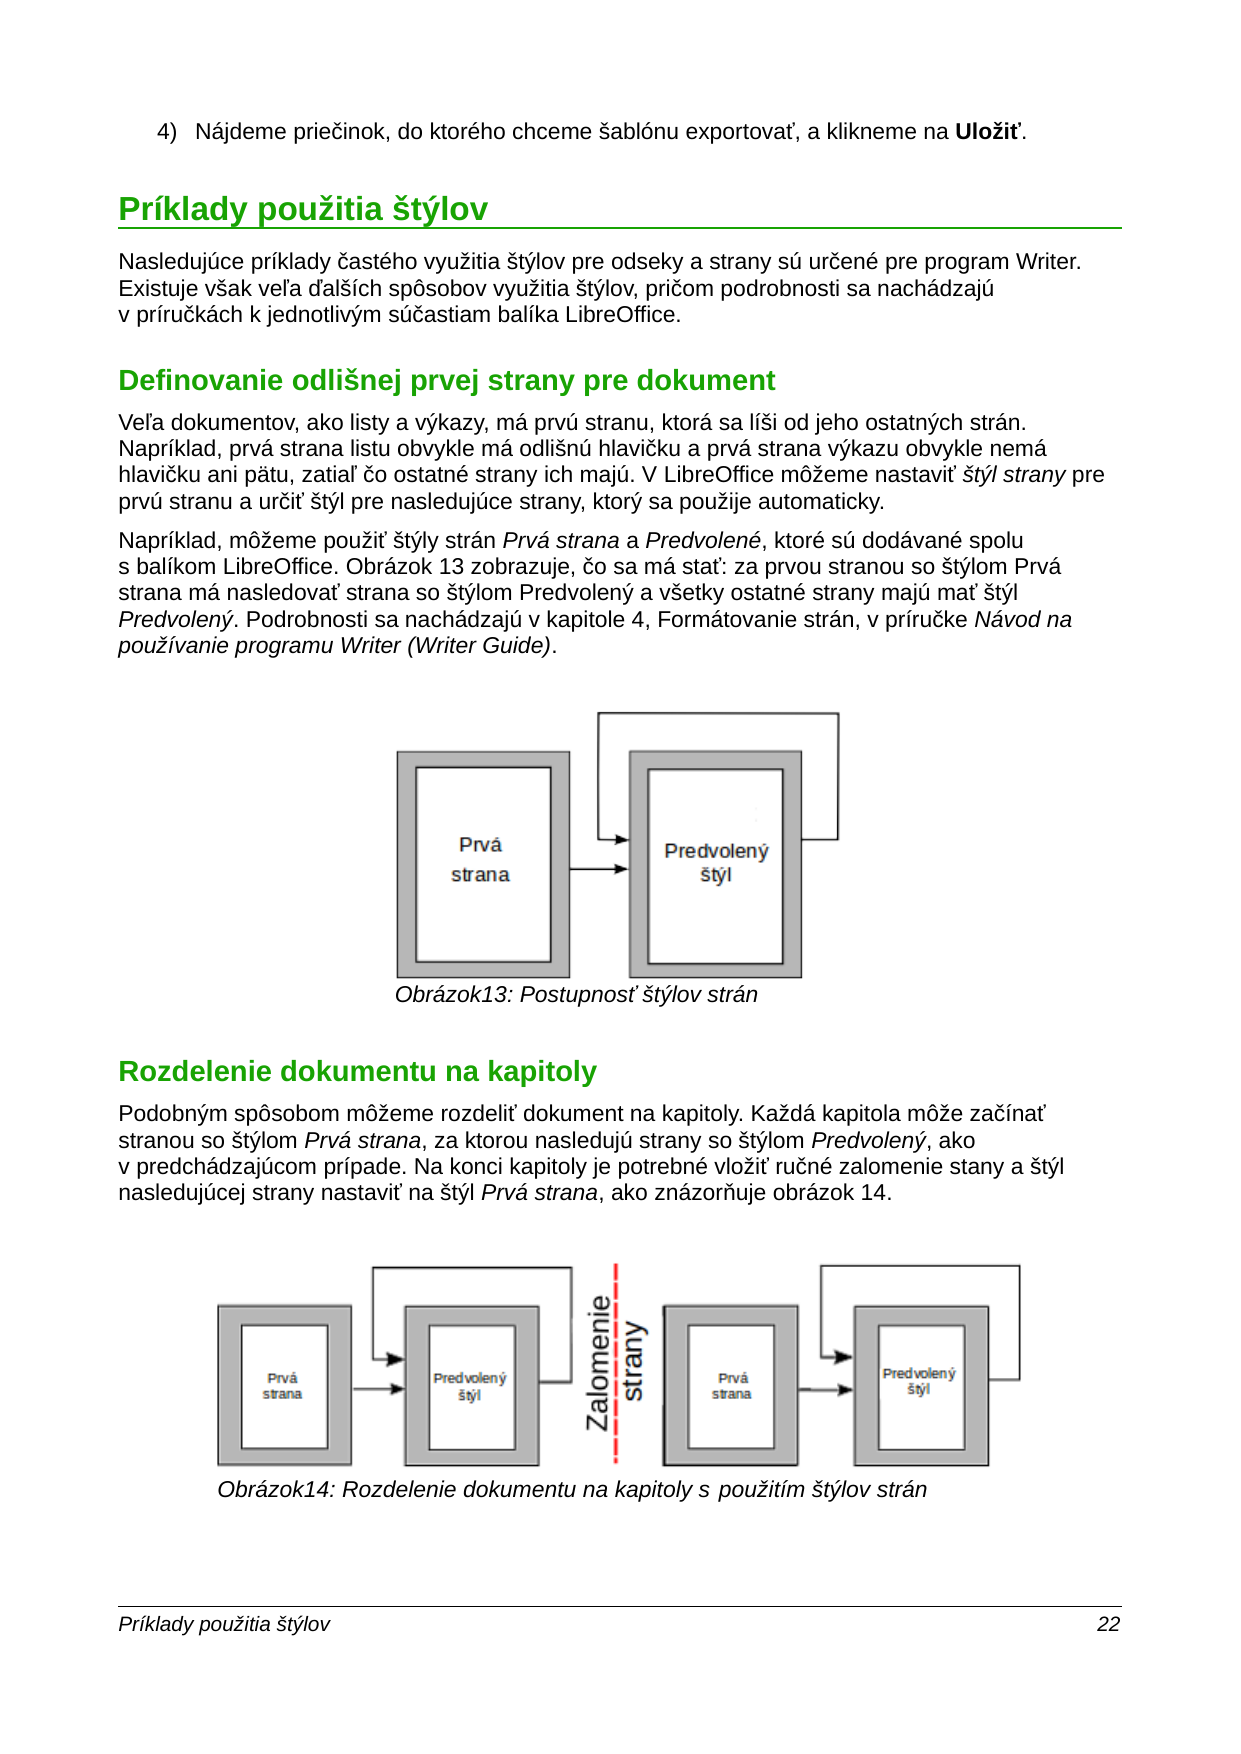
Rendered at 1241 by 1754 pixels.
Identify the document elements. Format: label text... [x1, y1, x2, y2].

text Obrázok14: Rozdelenie dokumentu na kapitoly s použitím štýlov strán [217, 1476, 1023, 1502]
subtitle Definovanie odlišnej prvej strany pre dokument [118, 363, 1122, 396]
text Obrázok13: Postupnosť štýlov strán [394, 982, 846, 1008]
text Veľa dokumentov, ako listy a výkazy, má prvú stranu, ktorá sa líši od jeho ostatných strán. Napríklad, prvá strana listu obvykle má odlišnú hlavičku a prvá strana výkazu obvykle nemá hlavičku ani pätu, zatiaľ čo ostatné strany ich majú. V LibreOffice môžeme nastaviť štýl strany pre prvú stranu a určiť štýl pre nasledujúce strany, ktorý sa použije automaticky. [118, 409, 1122, 514]
text Nasledujúce príklady častého využitia štýlov pre odseky a strany sú určené pre program Writer. Existuje však veľa ďalších spôsobov využitia štýlov, pričom podrobnosti sa nachádzajú v príručkách k jednotlivým súčastiam balíka LibreOffice. [118, 248, 1122, 327]
list Nájdeme priečinok, do ktorého chceme šablónu exportovať, a klikneme na Uložiť. [177, 118, 1122, 144]
subtitle Príklady použitia štýlov [118, 189, 1122, 227]
subtitle Rozdelenie dokumentu na kapitoly [118, 1054, 1122, 1088]
picture [213, 1257, 1027, 1476]
text Napríklad, môžeme použiť štýly strán Prvá strana a Predvolené, ktoré sú dodávané spolu s balíkom LibreOffice. Obrázok 13 zobrazuje, čo sa má stať: za prvou stranou so štýlom Prvá strana má nasledovať strana so štýlom Predvolený a všetky ostatné strany majú mať štýl Predvolený. Podrobnosti sa nachádzajú v kapitole 4, Formátovanie strán, v príručke Návod na používanie programu Writer (Writer Guide). [118, 527, 1122, 658]
text Podobným spôsobom môžeme rozdeliť dokument na kapitoly. Každá kapitola môže začínať stranou so štýlom Prvá strana, za ktorou nasledujú strany so štýlom Predvolený, ako v predchádzajúcom prípade. Na konci kapitoly je potrebné vložiť ručné zalomenie stany a štýl nasledujúcej strany nastaviť na štýl Prvá strana, ako znázorňuje obrázok 14. [118, 1100, 1122, 1206]
picture [392, 709, 848, 982]
